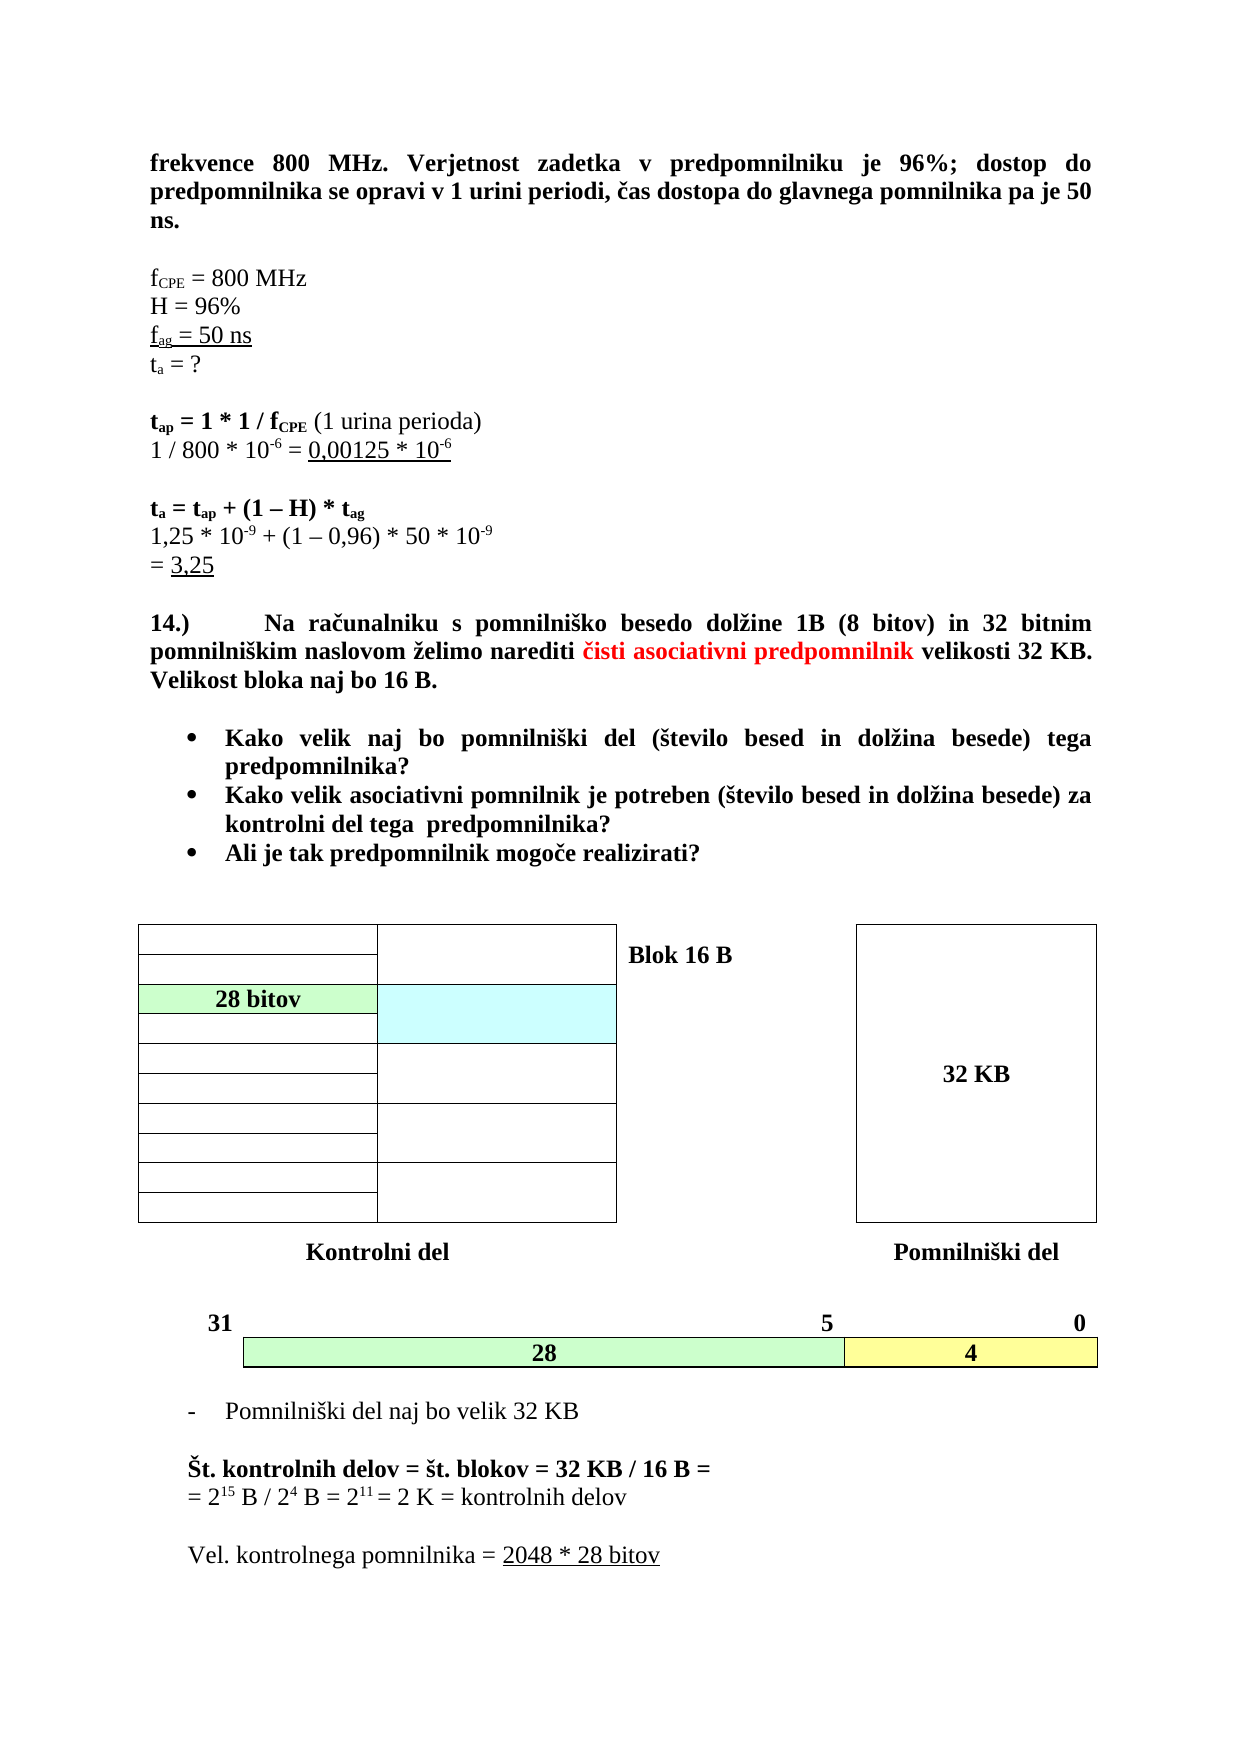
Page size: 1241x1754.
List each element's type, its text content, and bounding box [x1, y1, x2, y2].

table_cell [617, 1162, 856, 1222]
list Ali je tak predpomnilnik mogoče realizirati? [187, 838, 1093, 866]
list Pomnilniški del naj bo velik 32 KB [187, 1396, 1093, 1425]
table_cell 28 bitov [139, 985, 377, 1013]
list Na računalniku s pomnilniško besedo dolžine 1B (8 bitov) in 32 bitnim pomnilniškim naslovom želimo narediti čisti asociativni predpomnilnik velikosti 32 KB. Velikost bloka naj bo 16 B. [150, 608, 1093, 694]
table_header 5 [244, 1308, 844, 1337]
table_header 32 KB [857, 925, 1096, 1222]
table_header 0 [845, 1308, 1097, 1337]
table_cell [139, 1163, 377, 1192]
table_cell [139, 955, 377, 983]
table_cell [139, 1104, 377, 1132]
table_cell [617, 1043, 856, 1103]
table_header 31 [139, 1308, 244, 1337]
text fCPE = 800 MHz [150, 263, 1093, 291]
table_cell [139, 1074, 377, 1103]
table_cell [378, 985, 616, 1043]
table_cell [378, 1044, 616, 1103]
text ta = tap + (1 – H) * tag [150, 493, 1093, 521]
table_header [139, 925, 377, 954]
list Kako velik naj bo pomnilniški del (število besed in dolžina besede) tega predpomnilnika? [187, 723, 1093, 780]
table_cell [139, 1014, 377, 1043]
table_cell [139, 1134, 377, 1162]
table_cell [378, 1163, 616, 1222]
text 1,25 * 10-9 + (1 – 0,96) * 50 * 10-9 [150, 521, 1093, 550]
list frekvence 800 MHz. Verjetnost zadetka v predpomnilniku je 96%; dostop do predpomnilnika se opravi v 1 urini periodi, čas dostopa do glavnega pomnilnika pa je 50 ns. [150, 148, 1093, 234]
text Št. kontrolnih delov = št. blokov = 32 KB / 16 B = [187, 1454, 1093, 1482]
table_cell Pomnilniški del [856, 1223, 1096, 1279]
text Vel. kontrolnega pomnilnika = 2048 * 28 bitov [187, 1540, 1093, 1569]
table_cell [139, 1193, 377, 1222]
text H = 96% [150, 291, 1093, 320]
table_cell [139, 1044, 377, 1073]
table_cell [139, 1337, 243, 1366]
table_cell [617, 1222, 856, 1279]
text fag = 50 ns [150, 320, 1093, 349]
text 1 / 800 * 10-6 = 0,00125 * 10-6 [150, 435, 1093, 464]
table_cell 28 [244, 1338, 844, 1366]
table_cell [378, 1104, 616, 1162]
table_header Blok 16 B [617, 924, 856, 983]
table_header [378, 925, 616, 983]
table_cell [617, 984, 856, 1043]
text ta = ? [150, 349, 1093, 378]
table_cell [617, 1103, 856, 1162]
table_cell Kontrolni del [138, 1223, 617, 1279]
text tap = 1 * 1 / fCPE (1 urina perioda) [150, 406, 1093, 435]
text = 3,25 [150, 550, 1093, 579]
list Kako velik asociativni pomnilnik je potreben (število besed in dolžina besede) za kontrolni del tega predpomnilnika? [187, 780, 1093, 838]
table_cell 4 [845, 1338, 1097, 1366]
text = 215 B / 24 B = 211 = 2 K = kontrolnih delov [187, 1482, 1093, 1511]
